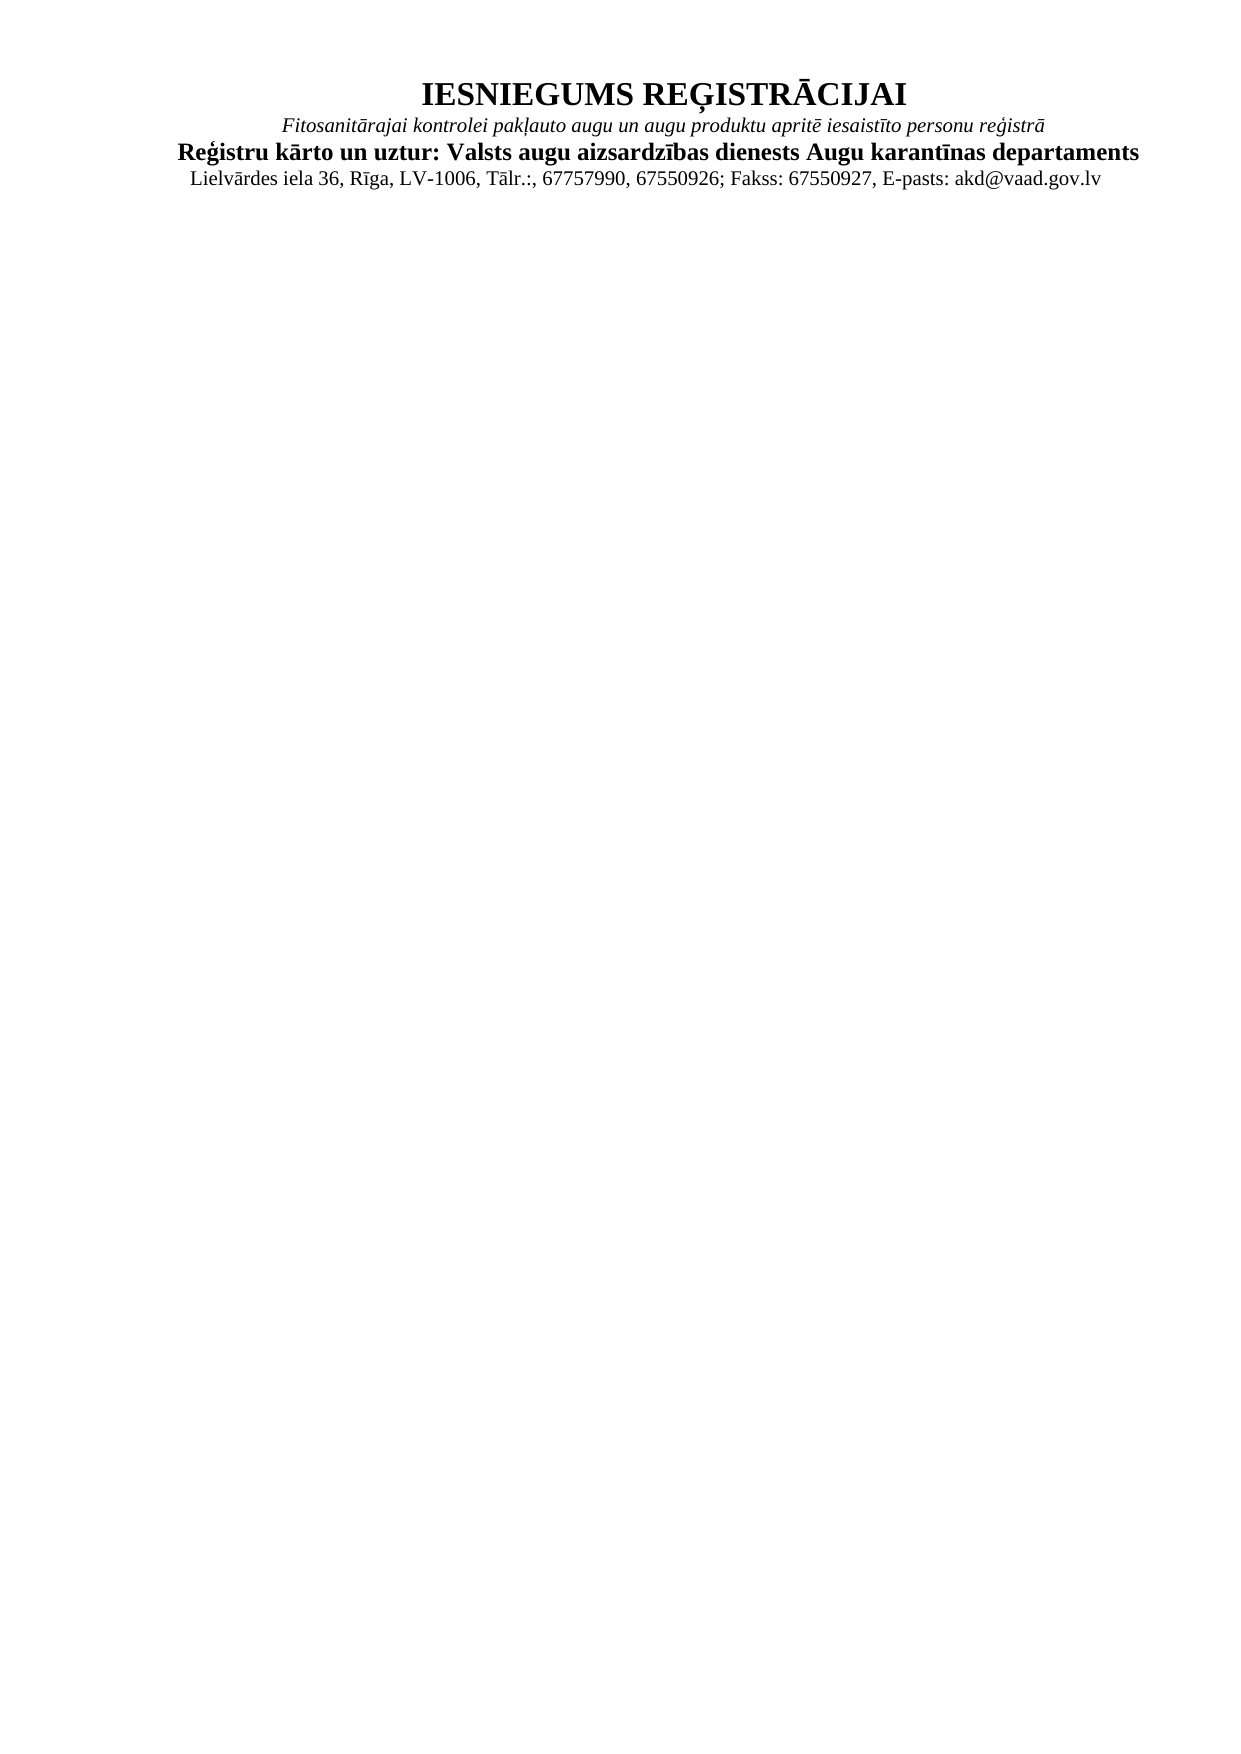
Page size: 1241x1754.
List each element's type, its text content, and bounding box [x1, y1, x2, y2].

text Lielvārdes iela 36, Rīga, LV-1006, Tālr.:, 67757990, 67550926; Fakss: 67550927, E-pasts: akd@vaad.gov.lv [140, 166, 1152, 190]
text Reģistru kārto un uztur: Valsts augu aizsardzības dienests Augu karantīnas departaments [177, 137, 1152, 166]
